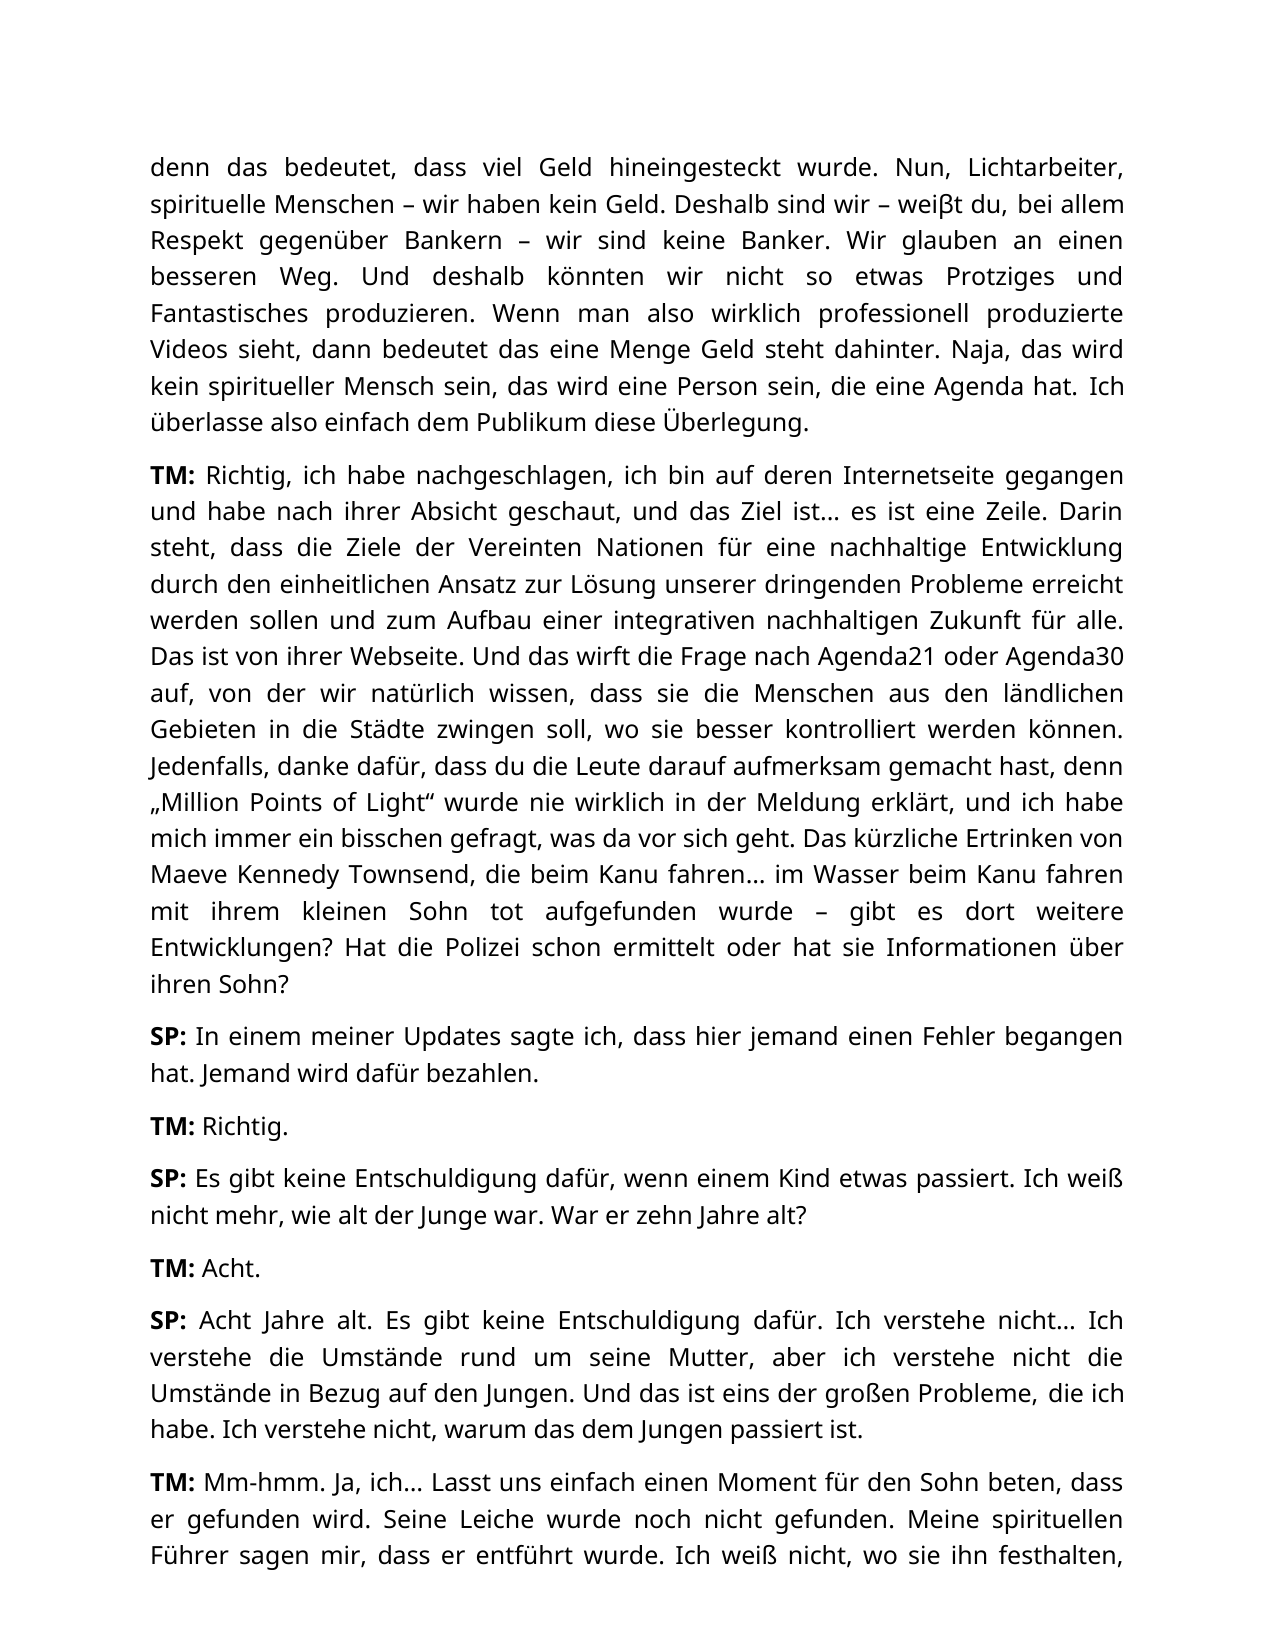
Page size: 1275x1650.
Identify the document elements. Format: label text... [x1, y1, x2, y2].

text TM: Mm-hmm. Ja, ich… Lasst uns einfach einen Moment für den Sohn beten, dass er gefunden wird. Seine Leiche wurde noch nicht gefunden. Meine spirituellen Führer sagen mir, dass er entführt wurde. Ich weiß nicht, wo sie ihn festhalten, [150, 1465, 1125, 1572]
text denn das bedeutet, dass viel Geld hineingesteckt wurde. Nun, Lichtarbeiter, spirituelle Menschen – wir haben kein Geld. Deshalb sind wir – weiβt du, bei allem Respekt gegenüber Bankern – wir sind keine Banker. Wir glauben an einen besseren Weg. Und deshalb könnten wir nicht so etwas Protziges und Fantastisches produzieren. Wenn man also wirklich professionell produzierte Videos sieht, dann bedeutet das eine Menge Geld steht dahinter. Naja, das wird kein spiritueller Mensch sein, das wird eine Person sein, die eine Agenda hat. Ich überlasse also einfach dem Publikum diese Überlegung. [150, 150, 1125, 438]
text TM: Richtig. [150, 1108, 1125, 1142]
text SP: In einem meiner Updates sagte ich, dass hier jemand einen Fehler begangen hat. Jemand wird dafür bezahlen. [150, 1019, 1125, 1089]
text SP: Es gibt keine Entschuldigung dafür, wenn einem Kind etwas passiert. Ich weiß nicht mehr, wie alt der Junge war. War er zehn Jahre alt? [150, 1161, 1125, 1231]
text SP: Acht Jahre alt. Es gibt keine Entschuldigung dafür. Ich verstehe nicht… Ich verstehe die Umstände rund um seine Mutter, aber ich verstehe nicht die Umstände in Bezug auf den Jungen. Und das ist eins der großen Probleme, die ich habe. Ich verstehe nicht, warum das dem Jungen passiert ist. [150, 1303, 1125, 1446]
text TM: Richtig, ich habe nachgeschlagen, ich bin auf deren Internetseite gegangen und habe nach ihrer Absicht geschaut, und das Ziel ist... es ist eine Zeile. Darin steht, dass die Ziele der Vereinten Nationen für eine nachhaltige Entwicklung durch den einheitlichen Ansatz zur Lösung unserer dringenden Probleme erreicht werden sollen und zum Aufbau einer integrativen nachhaltigen Zukunft für alle. Das ist von ihrer Webseite. Und das wirft die Frage nach Agenda21 oder Agenda30 auf, von der wir natürlich wissen, dass sie die Menschen aus den ländlichen Gebieten in die Städte zwingen soll, wo sie besser kontrolliert werden können. Jedenfalls, danke dafür, dass du die Leute darauf aufmerksam gemacht hast, denn „Million Points of Light“ wurde nie wirklich in der Meldung erklärt, und ich habe mich immer ein bisschen gefragt, was da vor sich geht. Das kürzliche Ertrinken von Maeve Kennedy Townsend, die beim Kanu fahren… im Wasser beim Kanu fahren mit ihrem kleinen Sohn tot aufgefunden wurde – gibt es dort weitere Entwicklungen? Hat die Polizei schon ermittelt oder hat sie Informationen über ihren Sohn? [150, 457, 1125, 1000]
text TM: Acht. [150, 1250, 1125, 1284]
